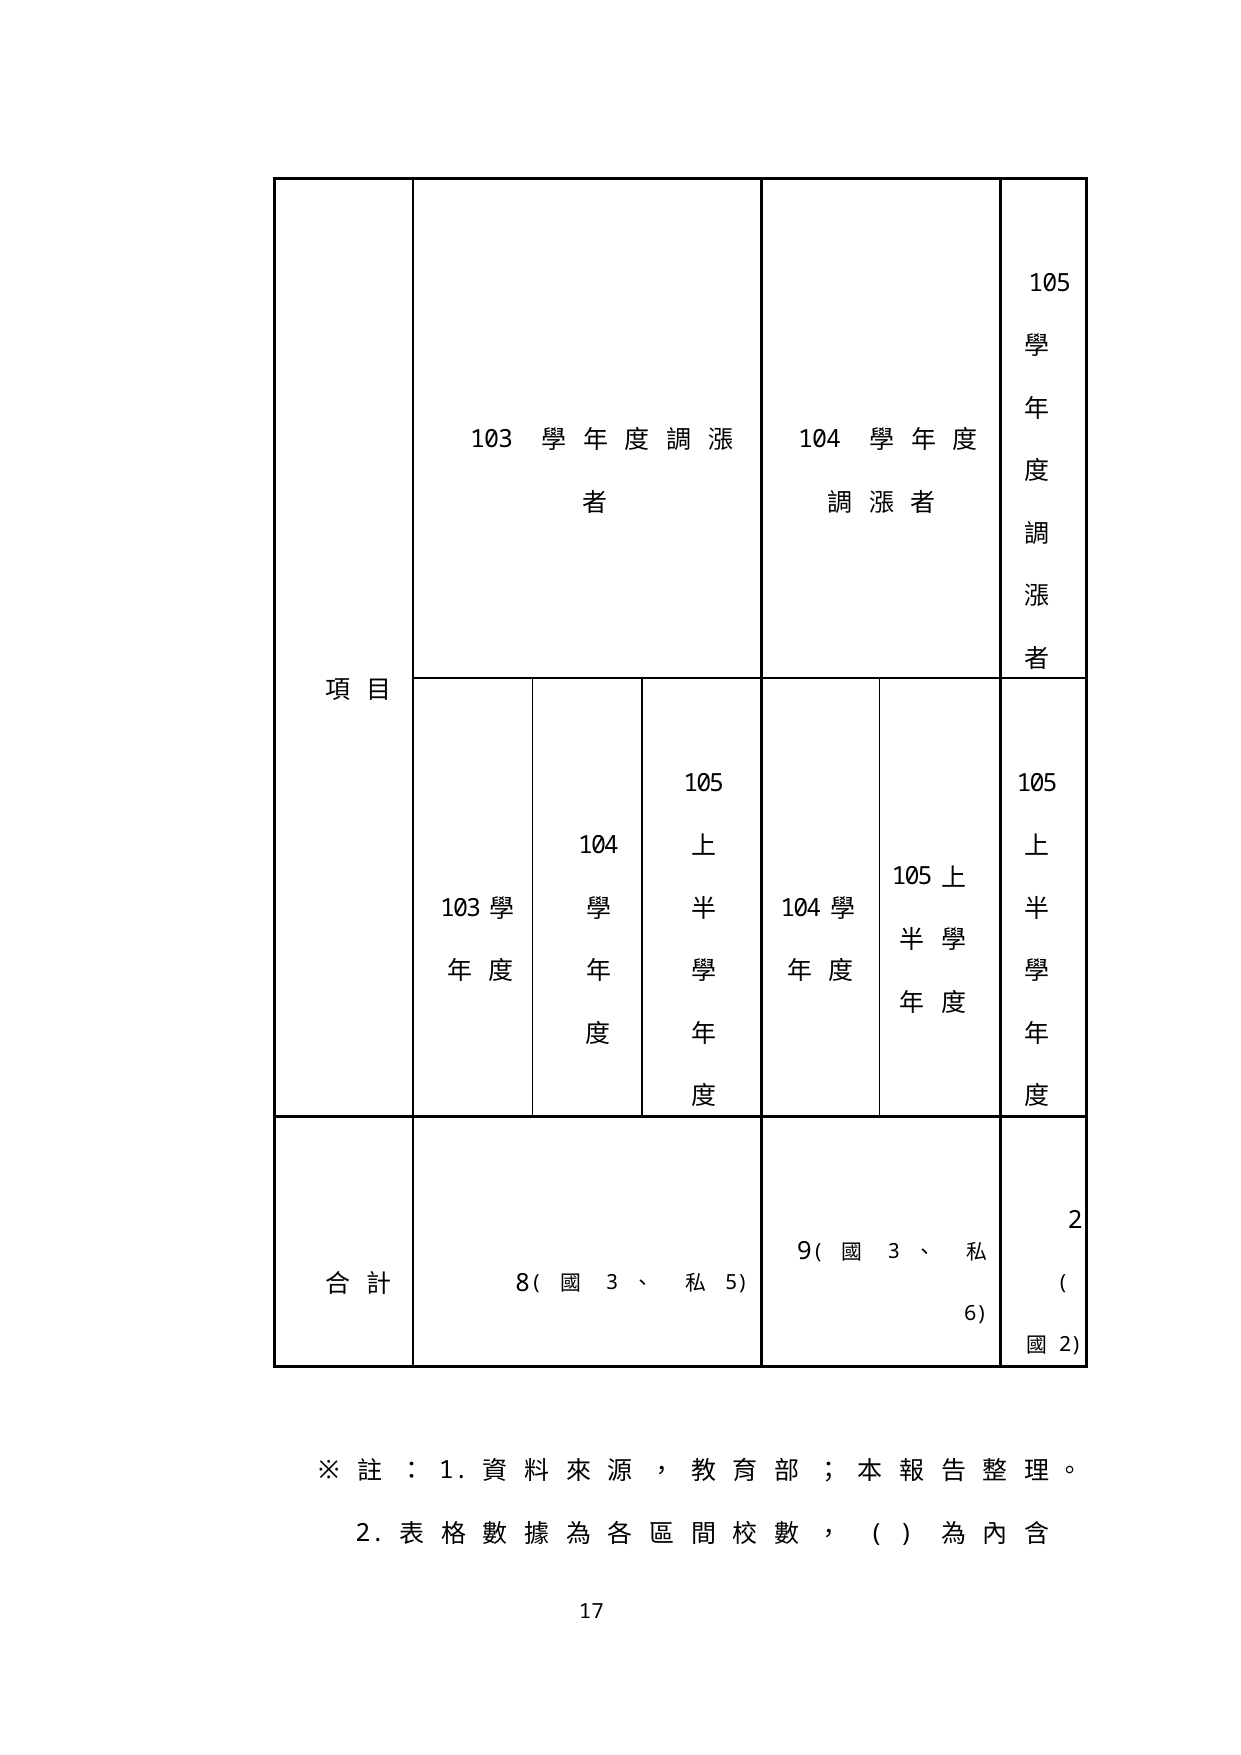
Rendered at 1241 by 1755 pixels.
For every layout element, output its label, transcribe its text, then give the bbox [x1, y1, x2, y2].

text ※註：1.資料來源，教育部；本報告整理。 [271, 1427, 1058, 1490]
table_cell 2(國2) [1002, 1118, 1085, 1365]
text 2.表格數據為各區間校數，( )為內含 [345, 1490, 1058, 1552]
table_cell 103學年度 [414, 679, 532, 1115]
table_cell 104學年度 [763, 679, 879, 1115]
table_header 104學年度調漲者 [763, 180, 999, 677]
table_cell 合計 [276, 1118, 412, 1365]
table_cell 104學年度 [533, 679, 641, 1115]
table_cell 9(國3、私6) [763, 1118, 999, 1365]
table_cell 105上半學年度 [1002, 679, 1085, 1115]
table_cell 105上半學年度 [880, 679, 999, 1115]
table_header 項目 [276, 180, 412, 1115]
table_header 103學年度調漲者 [414, 180, 760, 677]
table_header 105學年度調漲者 [1002, 180, 1085, 677]
table_cell 8(國3、私5) [414, 1118, 760, 1365]
table_cell 105上半學年度 [643, 679, 760, 1115]
